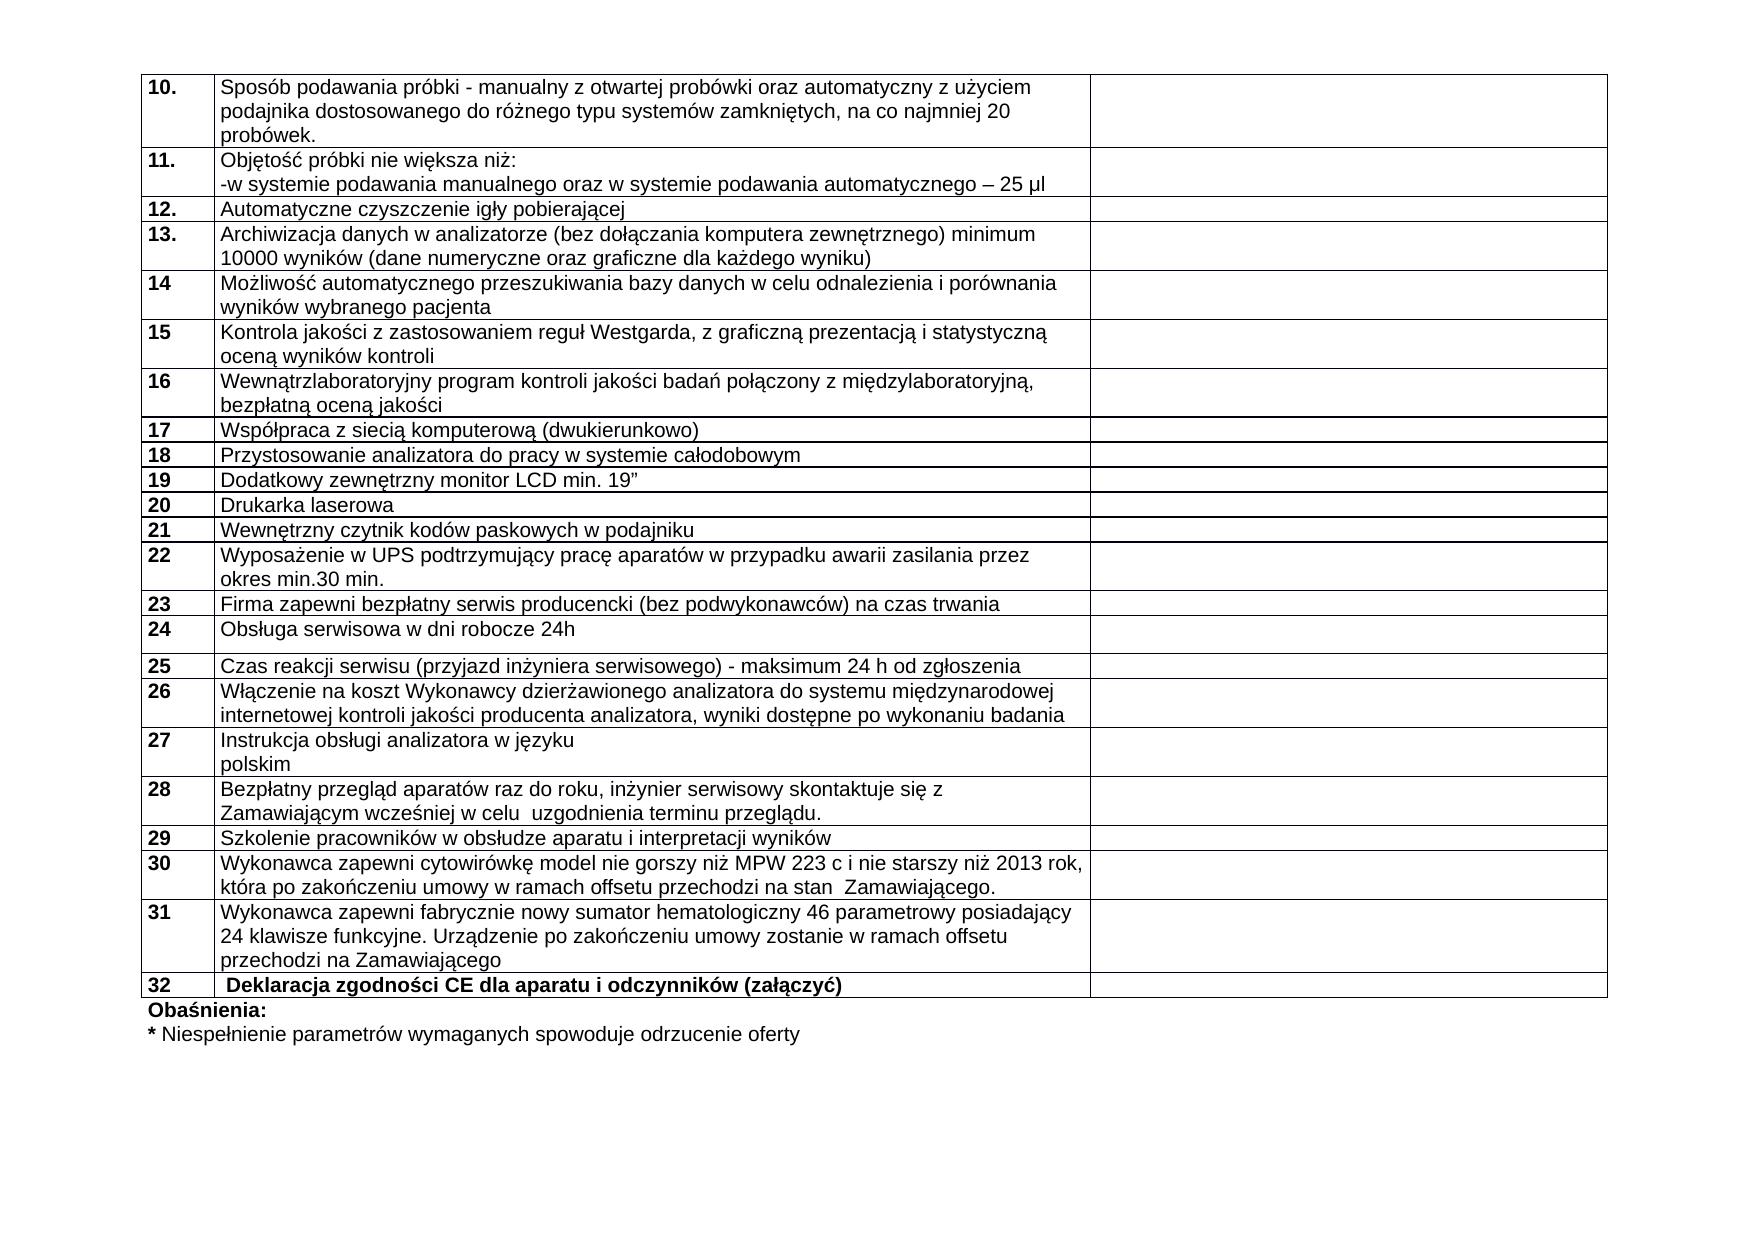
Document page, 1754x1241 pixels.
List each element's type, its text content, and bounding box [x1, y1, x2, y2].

table_cell [1091, 679, 1607, 727]
table_cell Możliwość automatycznego przeszukiwania bazy danych w celu odnalezienia i porównania wyników wybranego pacjenta [215, 271, 1090, 318]
table_cell [1091, 973, 1607, 997]
table_cell 17 [142, 418, 214, 441]
table_cell Wewnątrzlaboratoryjny program kontroli jakości badań połączony z międzylaboratoryjną, bezpłatną oceną jakości [215, 369, 1090, 416]
table_cell 16 [142, 369, 214, 416]
text * Niespełnienie parametrów wymaganych spowoduje odrzucenie oferty [148, 1022, 1606, 1046]
table_cell Objętość próbki nie większa niż: -w systemie podawania manualnego oraz w systemie podawania automatycznego – 25 μl [215, 148, 1090, 196]
table_cell [1091, 148, 1607, 196]
table_cell Szkolenie pracowników w obsłudze aparatu i interpretacji wyników [215, 826, 1090, 850]
table_cell 12. [142, 197, 214, 221]
table_cell Kontrola jakości z zastosowaniem reguł Westgarda, z graficzną prezentacją i statystyczną oceną wyników kontroli [215, 320, 1090, 367]
table_cell Obsługa serwisowa w dni robocze 24h [215, 616, 1090, 653]
table_cell Archiwizacja danych w analizatorze (bez dołączania komputera zewnętrznego) minimum 10000 wyników (dane numeryczne oraz graficzne dla każdego wyniku) [215, 222, 1090, 269]
table_cell [1091, 75, 1607, 147]
table_cell [1091, 369, 1607, 416]
table_cell Włączenie na koszt Wykonawcy dzierżawionego analizatora do systemu międzynarodowej internetowej kontroli jakości producenta analizatora, wyniki dostępne po wykonaniu badania [215, 679, 1090, 727]
table_cell [1091, 222, 1607, 269]
table_cell 13. [142, 222, 214, 269]
table_cell 25 [142, 654, 214, 678]
table_cell [1091, 900, 1607, 972]
table_cell [1091, 518, 1607, 541]
table_cell 23 [142, 591, 214, 615]
table_cell [1091, 654, 1607, 678]
table_cell 24 [142, 616, 214, 653]
table_cell [1091, 418, 1607, 441]
table_cell 15 [142, 320, 214, 367]
table_cell 27 [142, 728, 214, 776]
table_cell Wykonawca zapewni cytowirówkę model nie gorszy niż MPW 223 c i nie starszy niż 2013 rok, która po zakończeniu umowy w ramach offsetu przechodzi na stan Zamawiającego. [215, 851, 1090, 899]
table_cell Instrukcja obsługi analizatora w języku polskim [215, 728, 1090, 776]
table_cell 21 [142, 518, 214, 541]
table_cell Wykonawca zapewni fabrycznie nowy sumator hematologiczny 46 parametrowy posiadający 24 klawisze funkcyjne. Urządzenie po zakończeniu umowy zostanie w ramach offsetu przechodzi na Zamawiającego [215, 900, 1090, 972]
table_cell Sposób podawania próbki - manualny z otwartej probówki oraz automatyczny z użyciem podajnika dostosowanego do różnego typu systemów zamkniętych, na co najmniej 20 probówek. [215, 75, 1090, 147]
table_cell 10. [142, 75, 214, 147]
table_cell 32 [142, 973, 214, 997]
table_cell [1091, 777, 1607, 825]
table_cell [1091, 443, 1607, 466]
table_cell [1091, 493, 1607, 516]
table_cell [1091, 271, 1607, 318]
table_cell Drukarka laserowa [215, 493, 1090, 516]
table_cell 14 [142, 271, 214, 318]
table_cell Bezpłatny przegląd aparatów raz do roku, inżynier serwisowy skontaktuje się z Zamawiającym wcześniej w celu uzgodnienia terminu przeglądu. [215, 777, 1090, 825]
table_cell [1091, 468, 1607, 491]
table_cell 20 [142, 493, 214, 516]
table_cell 11. [142, 148, 214, 196]
table_cell 18 [142, 443, 214, 466]
table_cell Wewnętrzny czytnik kodów paskowych w podajniku [215, 518, 1090, 541]
table_cell 30 [142, 851, 214, 899]
table_cell [1091, 616, 1607, 653]
table_cell 29 [142, 826, 214, 850]
table_cell 28 [142, 777, 214, 825]
table_cell 26 [142, 679, 214, 727]
table_cell [1091, 320, 1607, 367]
table_cell [1091, 591, 1607, 615]
table_cell 22 [142, 543, 214, 590]
table_cell Firma zapewni bezpłatny serwis producencki (bez podwykonawców) na czas trwania [215, 591, 1090, 615]
table_cell 31 [142, 900, 214, 972]
table_cell [1091, 826, 1607, 850]
table_cell Przystosowanie analizatora do pracy w systemie całodobowym [215, 443, 1090, 466]
table_cell [1091, 543, 1607, 590]
table_cell 19 [142, 468, 214, 491]
table_cell [1091, 197, 1607, 221]
table_cell Dodatkowy zewnętrzny monitor LCD min. 19” [215, 468, 1090, 491]
table_cell Współpraca z siecią komputerową (dwukierunkowo) [215, 418, 1090, 441]
table_cell Automatyczne czyszczenie igły pobierającej [215, 197, 1090, 221]
table_cell [1091, 728, 1607, 776]
table_cell [1091, 851, 1607, 899]
table_cell Deklaracja zgodności CE dla aparatu i odczynników (załączyć) [215, 973, 1090, 997]
text Obaśnienia: [148, 998, 1606, 1022]
table_cell Wyposażenie w UPS podtrzymujący pracę aparatów w przypadku awarii zasilania przez okres min.30 min. [215, 543, 1090, 590]
table_cell Czas reakcji serwisu (przyjazd inżyniera serwisowego) - maksimum 24 h od zgłoszenia [215, 654, 1090, 678]
